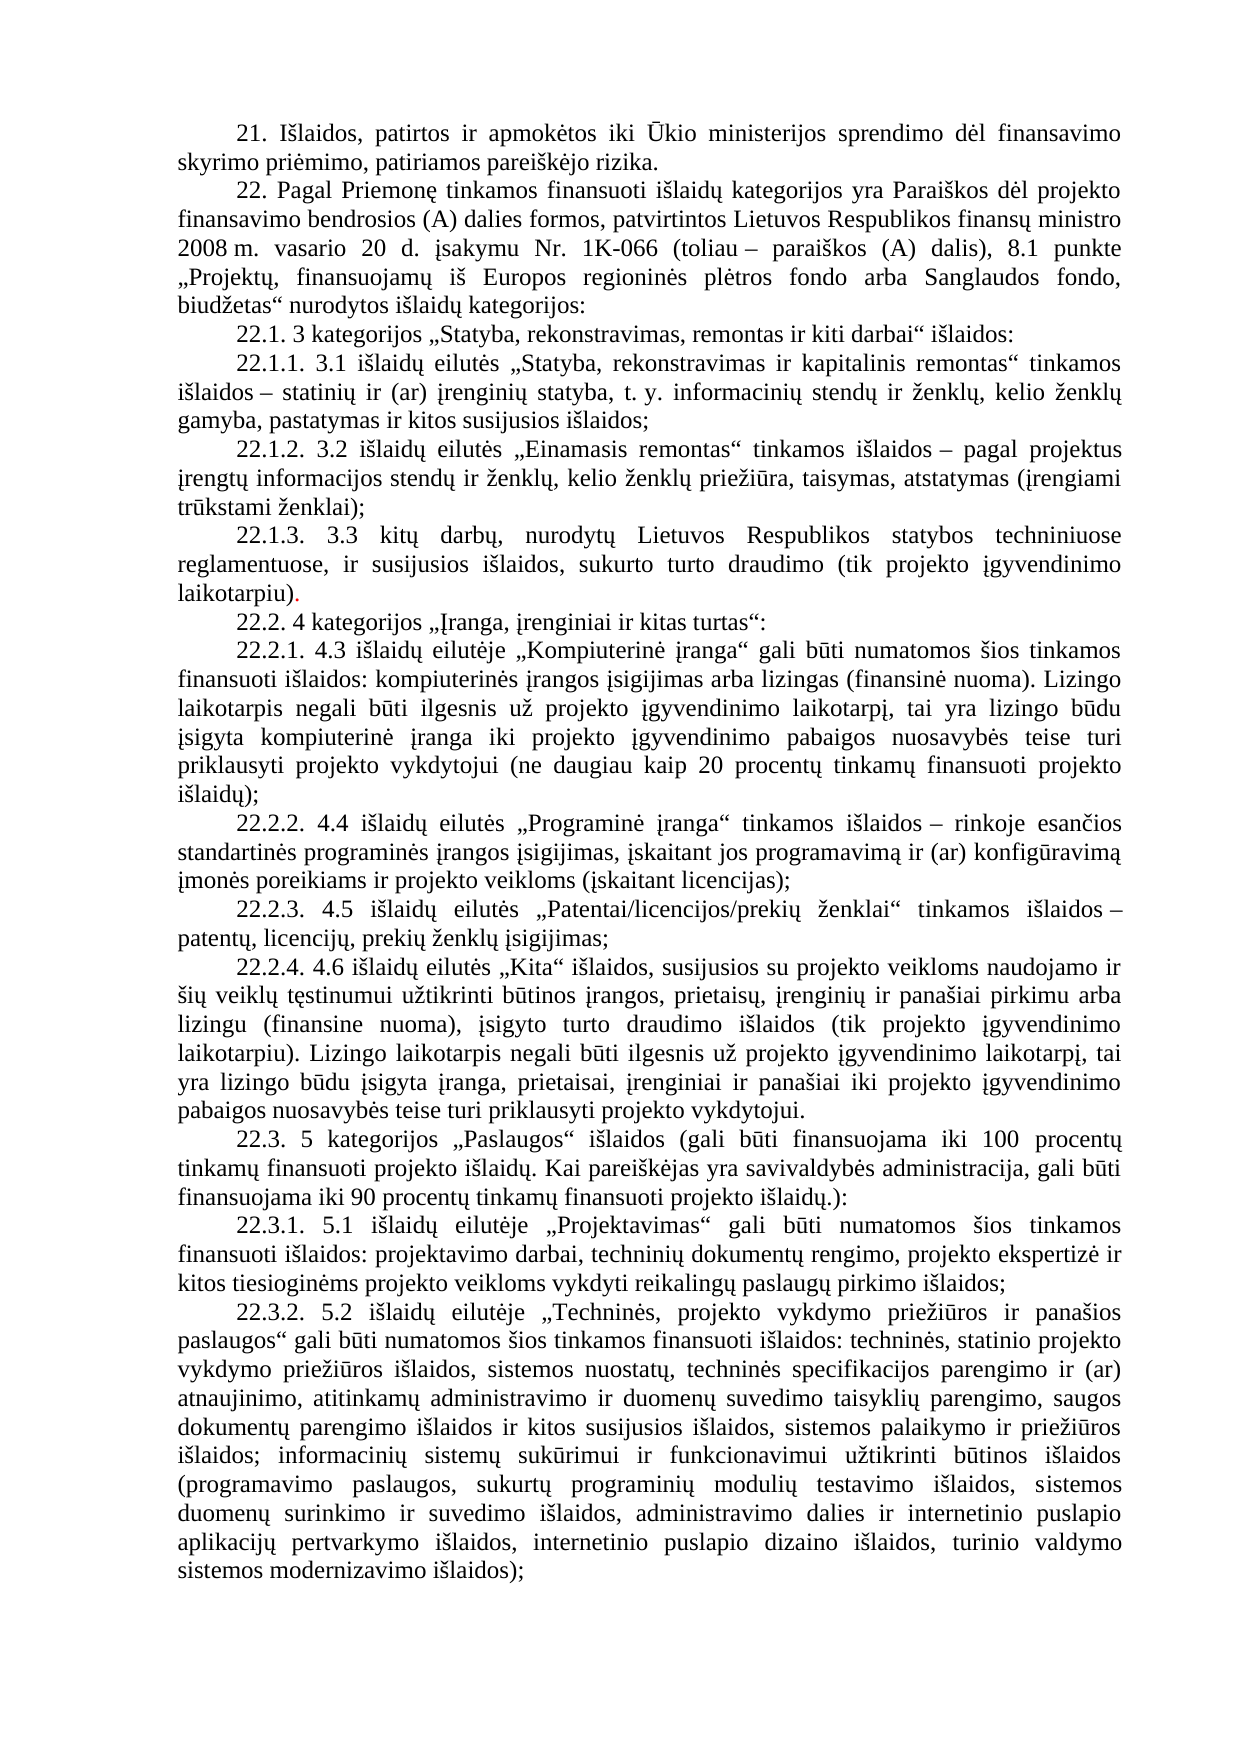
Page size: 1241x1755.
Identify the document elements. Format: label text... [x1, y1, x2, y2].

text 22.3. 5 kategorijos „Paslaugos“ išlaidos (gali būti finansuojama iki 100 procentų tinkamų finansuoti projekto išlaidų. Kai pareiškėjas yra savivaldybės administracija, gali būti finansuojama iki 90 procentų tinkamų finansuoti projekto išlaidų.): [177, 1124, 1122, 1211]
text 22.2.1. 4.3 išlaidų eilutėje „Kompiuterinė įranga“ gali būti numatomos šios tinkamos finansuoti išlaidos: kompiuterinės įrangos įsigijimas arba lizingas (finansinė nuoma). Lizingo laikotarpis negali būti ilgesnis už projekto įgyvendinimo laikotarpį, tai yra lizingo būdu įsigyta kompiuterinė įranga iki projekto įgyvendinimo pabaigos nuosavybės teise turi priklausyti projekto vykdytojui (ne daugiau kaip 20 procentų tinkamų finansuoti projekto išlaidų); [177, 636, 1122, 808]
text 22. Pagal Priemonę tinkamos finansuoti išlaidų kategorijos yra Paraiškos dėl projekto finansavimo bendrosios (A) dalies formos, patvirtintos Lietuvos Respublikos finansų ministro 2008 m. vasario 20 d. įsakymu Nr. 1K-066 (toliau – paraiškos (A) dalis), 8.1 punkte „Projektų, finansuojamų iš Europos regioninės plėtros fondo arba Sanglaudos fondo, biudžetas“ nurodytos išlaidų kategorijos: [177, 176, 1122, 319]
text 22.3.2. 5.2 išlaidų eilutėje „Techninės, projekto vykdymo priežiūros ir panašios paslaugos“ gali būti numatomos šios tinkamos finansuoti išlaidos: techninės, statinio projekto vykdymo priežiūros išlaidos, sistemos nuostatų, techninės specifikacijos parengimo ir (ar) atnaujinimo, atitinkamų administravimo ir duomenų suvedimo taisyklių parengimo, saugos dokumentų parengimo išlaidos ir kitos susijusios išlaidos, sistemos palaikymo ir priežiūros išlaidos; informacinių sistemų sukūrimui ir funkcionavimui užtikrinti būtinos išlaidos (programavimo paslaugos, sukurtų programinių modulių testavimo išlaidos, sistemos duomenų surinkimo ir suvedimo išlaidos, administravimo dalies ir internetinio puslapio aplikacijų pertvarkymo išlaidos, internetinio puslapio dizaino išlaidos, turinio valdymo sistemos modernizavimo išlaidos); [177, 1297, 1122, 1584]
text 22.2.3. 4.5 išlaidų eilutės „Patentai/licencijos/prekių ženklai“ tinkamos išlaidos – patentų, licencijų, prekių ženklų įsigijimas; [177, 894, 1122, 952]
text 21. Išlaidos, patirtos ir apmokėtos iki Ūkio ministerijos sprendimo dėl finansavimo skyrimo priėmimo, patiriamos pareiškėjo rizika. [177, 118, 1122, 176]
text 22.2.2. 4.4 išlaidų eilutės „Programinė įranga“ tinkamos išlaidos – rinkoje esančios standartinės programinės įrangos įsigijimas, įskaitant jos programavimą ir (ar) konfigūravimą įmonės poreikiams ir projekto veikloms (įskaitant licencijas); [177, 808, 1122, 894]
text 22.3.1. 5.1 išlaidų eilutėje „Projektavimas“ gali būti numatomos šios tinkamos finansuoti išlaidos: projektavimo darbai, techninių dokumentų rengimo, projekto ekspertizė ir kitos tiesioginėms projekto veikloms vykdyti reikalingų paslaugų pirkimo išlaidos; [177, 1211, 1122, 1297]
text 22.2.4. 4.6 išlaidų eilutės „Kita“ išlaidos, susijusios su projekto veikloms naudojamo ir šių veiklų tęstinumui užtikrinti būtinos įrangos, prietaisų, įrenginių ir panašiai pirkimu arba lizingu (finansine nuoma), įsigyto turto draudimo išlaidos (tik projekto įgyvendinimo laikotarpiu). Lizingo laikotarpis negali būti ilgesnis už projekto įgyvendinimo laikotarpį, tai yra lizingo būdu įsigyta įranga, prietaisai, įrenginiai ir panašiai iki projekto įgyvendinimo pabaigos nuosavybės teise turi priklausyti projekto vykdytojui. [177, 952, 1122, 1124]
text 22.1.2. 3.2 išlaidų eilutės „Einamasis remontas“ tinkamos išlaidos – pagal projektus įrengtų informacijos stendų ir ženklų, kelio ženklų priežiūra, taisymas, atstatymas (įrengiami trūkstami ženklai); [177, 434, 1122, 521]
text 22.1.3. 3.3 kitų darbų, nurodytų Lietuvos Respublikos statybos techniniuose reglamentuose, ir susijusios išlaidos, sukurto turto draudimo (tik projekto įgyvendinimo laikotarpiu). [177, 521, 1122, 607]
text 22.2. 4 kategorijos „Įranga, įrenginiai ir kitas turtas“: [177, 607, 1122, 636]
text 22.1.1. 3.1 išlaidų eilutės „Statyba, rekonstravimas ir kapitalinis remontas“ tinkamos išlaidos – statinių ir (ar) įrenginių statyba, t. y. informacinių stendų ir ženklų, kelio ženklų gamyba, pastatymas ir kitos susijusios išlaidos; [177, 348, 1122, 434]
text 22.1. 3 kategorijos „Statyba, rekonstravimas, remontas ir kiti darbai“ išlaidos: [177, 319, 1122, 348]
